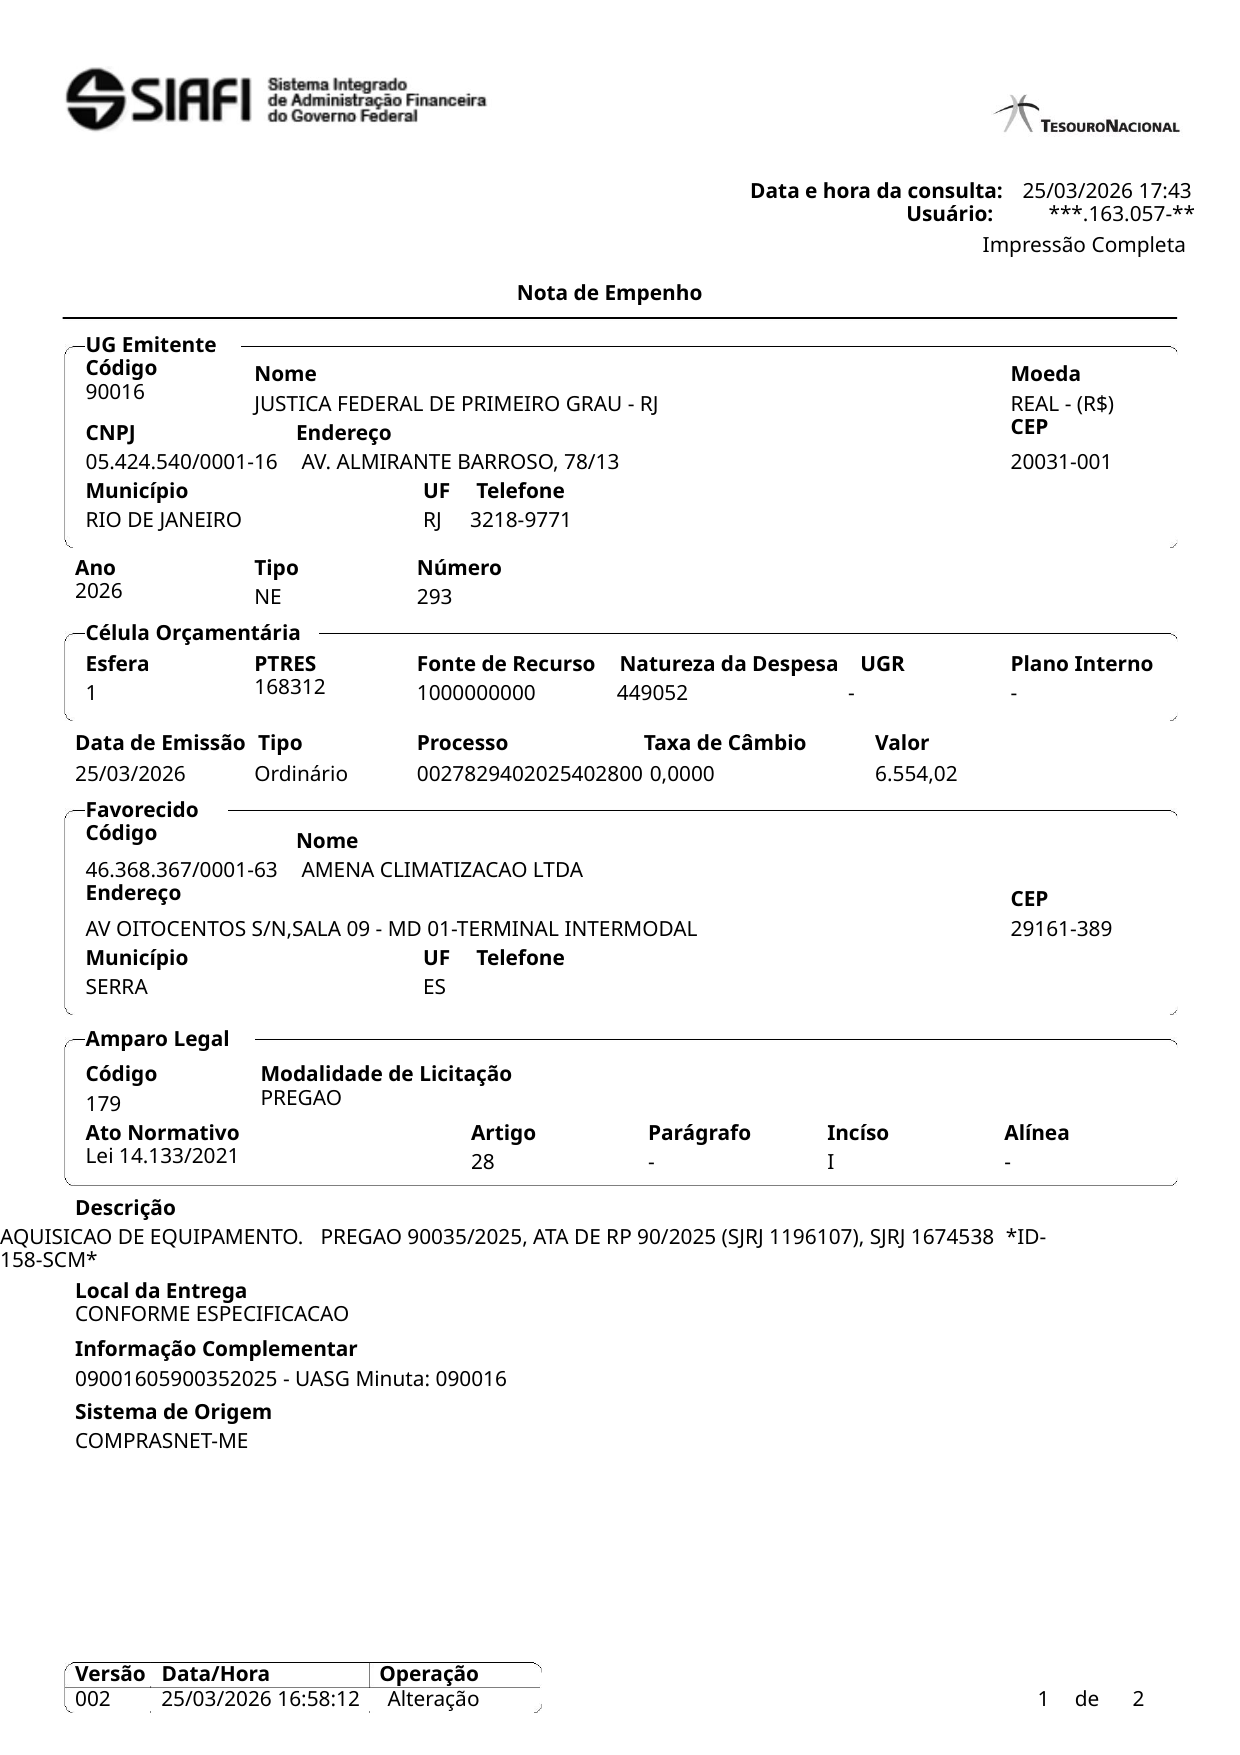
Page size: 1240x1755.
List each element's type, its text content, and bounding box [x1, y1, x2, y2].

text Plano Interno [1010, 653, 1174, 676]
text 05.424.540/0001-16 AV. ALMIRANTE BARROSO, 78/13 [85, 451, 709, 474]
text UF Telefone [423, 480, 594, 503]
text Alínea [1004, 1122, 1098, 1145]
text RJ 3218-9771 [423, 509, 608, 532]
text I [827, 1151, 864, 1174]
text AQUISICAO DE EQUIPAMENTO. PREGAO 90035/2025, ATA DE RP 90/2025 (SJRJ 1196107), SJRJ 1674538 *ID- [0, 1226, 1239, 1249]
text Versão Data/Hora [75, 1663, 290, 1686]
text 168312 [254, 676, 355, 699]
text Esfera [85, 653, 180, 676]
text 09001605900352025 - UASG Minuta: 090016 [75, 1367, 562, 1391]
text 449052 [617, 682, 717, 705]
text Ordinário [254, 763, 371, 786]
text CEP [1010, 416, 1155, 439]
text Tipo [254, 557, 329, 580]
text 6.554,02 [875, 763, 987, 786]
text Código [85, 1063, 188, 1086]
text Endereço [85, 882, 664, 906]
text 25/03/2026 [75, 763, 211, 786]
text 28 [471, 1151, 525, 1174]
text AV OITOCENTOS S/N,SALA 09 - MD 01-TERMINAL INTERMODAL [85, 917, 814, 941]
text Incíso [827, 1122, 918, 1145]
text 1 [85, 682, 128, 705]
text Código [85, 822, 228, 845]
text PREGAO [260, 1086, 537, 1110]
text CNPJ [85, 422, 172, 445]
text 46.368.367/0001-63 AMENA CLIMATIZACAO LTDA [85, 859, 664, 882]
text Taxa de Câmbio [644, 732, 834, 755]
text - [1010, 682, 1048, 705]
text 2026 [75, 580, 152, 603]
text RIO DE JANEIRO [85, 509, 284, 532]
text Processo [417, 732, 542, 755]
text Fonte de Recurso Natureza da Despesa UGR [417, 653, 966, 676]
text 20031-001 [1010, 451, 1141, 474]
text NE [254, 586, 314, 609]
text 293 [417, 586, 483, 609]
text Sistema de Origem [75, 1401, 295, 1424]
text 158-SCM* [0, 1249, 1239, 1272]
text Código [85, 357, 241, 381]
text REAL - (R$) [1010, 392, 1155, 416]
text 002 25/03/2026 16:58:12 Alteração [75, 1688, 526, 1711]
text Moeda [1010, 363, 1108, 386]
text PTRES [254, 653, 355, 676]
text Favorecido [85, 799, 228, 822]
text Artigo [471, 1122, 563, 1145]
text 0027829402025402800 0,0000 [417, 763, 751, 786]
text 29161-389 [1010, 917, 1141, 941]
text Célula Orçamentária [85, 622, 319, 645]
text CONFORME ESPECIFICACAO [75, 1303, 415, 1326]
text Nome [254, 363, 343, 386]
text Ato Normativo [85, 1122, 266, 1145]
text Data e hora da consulta: 25/03/2026 17:43 [750, 180, 1238, 203]
text - [1004, 1151, 1042, 1174]
text 179 [85, 1092, 151, 1116]
text 90016 [85, 381, 241, 404]
text SERRA [85, 976, 188, 999]
text Nota de Empenho [517, 282, 725, 305]
text Data de Emissão Tipo [75, 732, 331, 755]
text - [848, 682, 886, 705]
text de [1074, 1688, 1129, 1711]
text Amparo Legal [85, 1028, 255, 1051]
text Endereço [296, 422, 422, 445]
text Lei 14.133/2021 [85, 1145, 266, 1168]
text Município [85, 947, 214, 970]
text Ano [75, 557, 152, 580]
text Valor [875, 732, 958, 755]
text JUSTICA FEDERAL DE PRIMEIRO GRAU - RJ [254, 392, 762, 416]
text ES [423, 976, 482, 999]
text Modalidade de Licitação [260, 1063, 537, 1086]
text 1 [1037, 1688, 1074, 1711]
text Impressão Completa [982, 234, 1206, 257]
text Parágrafo [648, 1122, 776, 1145]
text CEP [1010, 888, 1084, 911]
text UG Emitente [85, 334, 241, 357]
text Operação [379, 1663, 506, 1686]
text Informação Complementar [75, 1338, 378, 1361]
text COMPRASNET-ME [75, 1430, 291, 1453]
text Município [85, 480, 214, 503]
text UF Telefone [423, 947, 594, 970]
text 1000000000 [417, 682, 564, 705]
text Descrição [75, 1197, 206, 1220]
text Nome [296, 830, 385, 853]
text Número [417, 557, 527, 580]
text - [648, 1151, 686, 1174]
text Local da Entrega [75, 1280, 415, 1303]
text Usuário: ***.163.057-** [906, 203, 1238, 226]
text 2 [1132, 1688, 1175, 1711]
